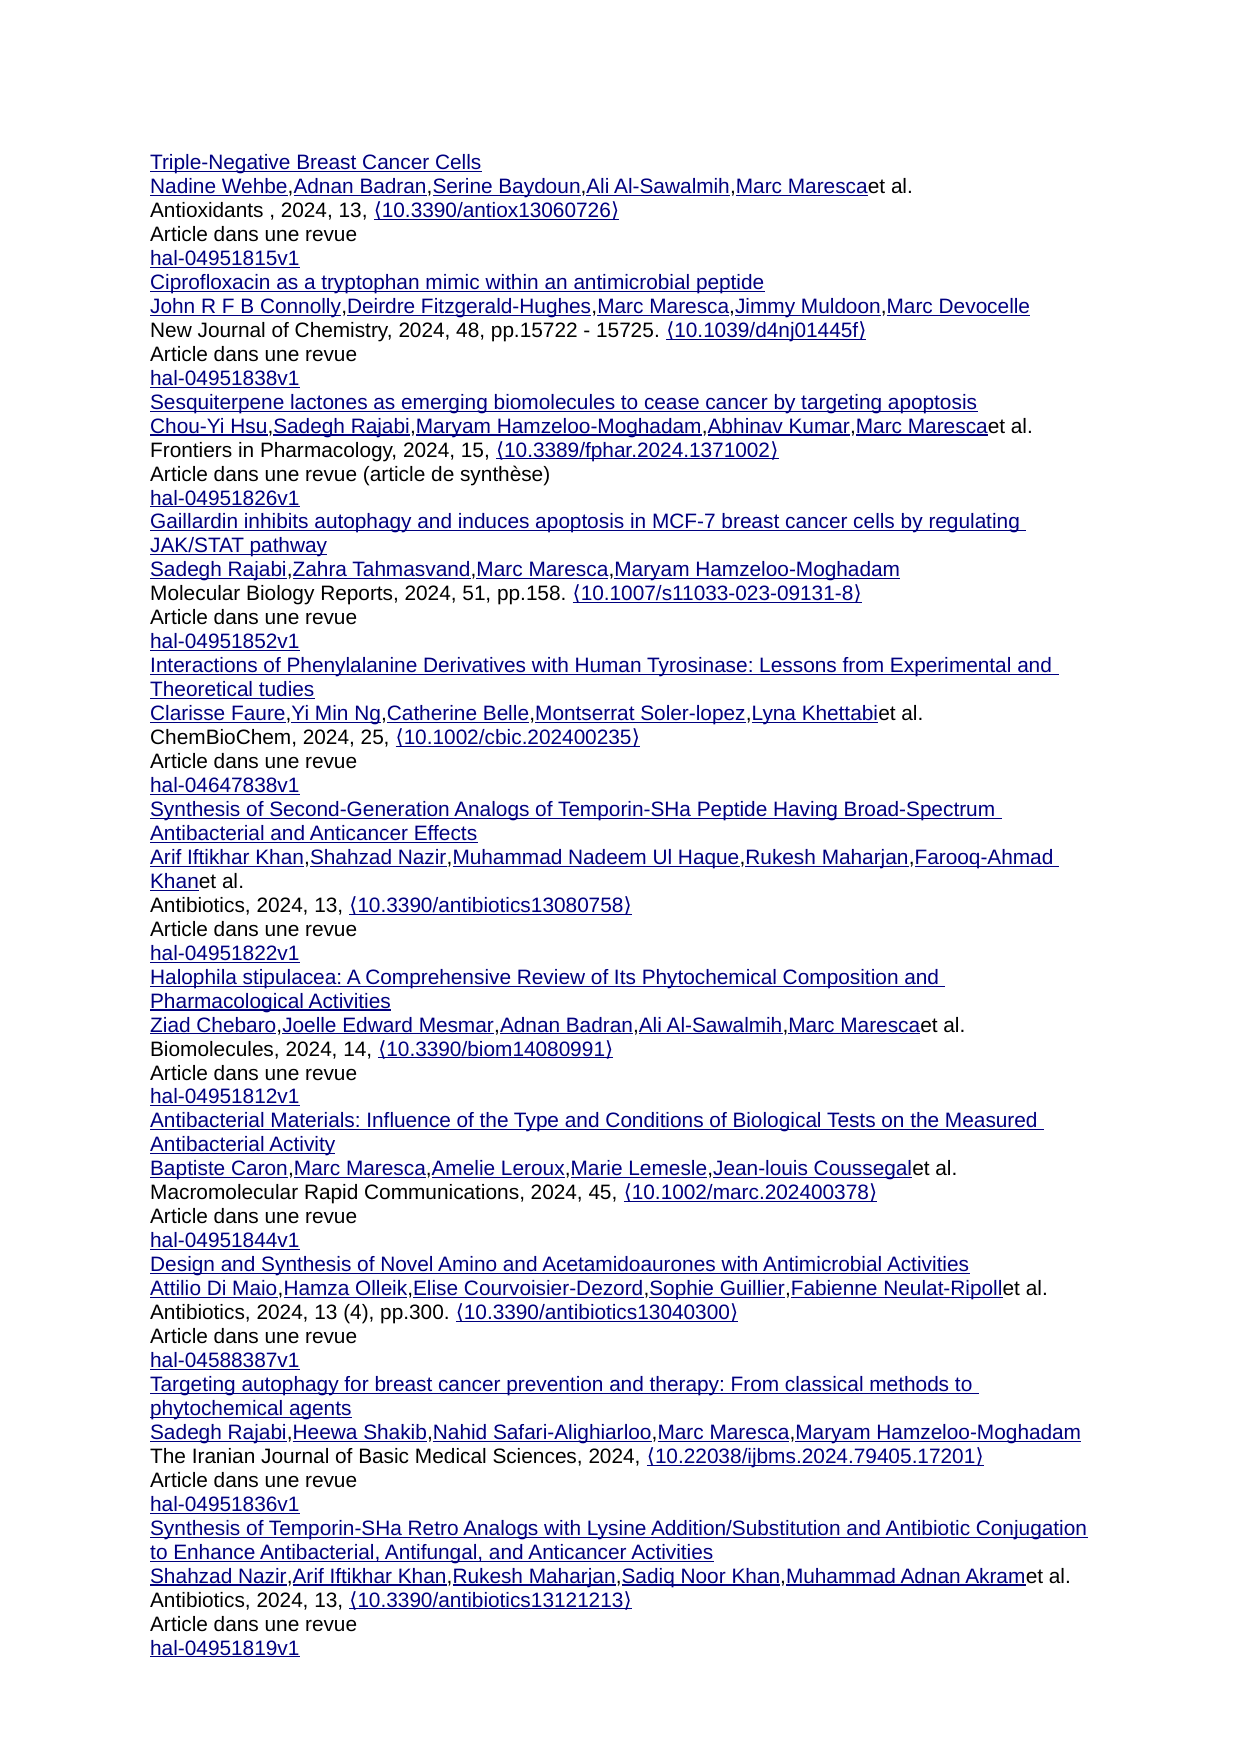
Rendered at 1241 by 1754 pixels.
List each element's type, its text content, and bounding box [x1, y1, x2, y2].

table_cell Targeting autophagy for breast cancer prevention and therapy: From classical methods to phytochemical agents Sadegh Rajabi,Heewa Shakib,Nahid Safari-Alighiarloo,Marc Maresca,Maryam Hamzeloo-Moghadam The Iranian Journal of Basic Medical Sciences, 2024, ⟨10.22038/ijbms.2024.79405.17201⟩ Article dans une revue hal-04951836v1 [150, 1372, 1090, 1516]
table_cell Synthesis of Temporin-SHa Retro Analogs with Lysine Addition/Substitution and Antibiotic Conjugation to Enhance Antibacterial, Antifungal, and Anticancer Activities Shahzad Nazir,Arif Iftikhar Khan,Rukesh Maharjan,Sadiq Noor Khan,Muhammad Adnan Akramet al. Antibiotics, 2024, 13, ⟨10.3390/antibiotics13121213⟩ Article dans une revue hal-04951819v1 [150, 1516, 1090, 1659]
table_cell Ciprofloxacin as a tryptophan mimic within an antimicrobial peptide John R F B Connolly,Deirdre Fitzgerald-Hughes,Marc Maresca,Jimmy Muldoon,Marc Devocelle New Journal of Chemistry, 2024, 48, pp.15722 - 15725. ⟨10.1039/d4nj01445f⟩ Article dans une revue hal-04951838v1 [150, 270, 1090, 389]
table_cell Interactions of Phenylalanine Derivatives with Human Tyrosinase: Lessons from Experimental and Theoretical tudies Clarisse Faure,Yi Min Ng,Catherine Belle,Montserrat Soler‐lopez,Lyna Khettabiet al. ChemBioChem, 2024, 25, ⟨10.1002/cbic.202400235⟩ Article dans une revue hal-04647838v1 [150, 653, 1090, 797]
table_cell Antibacterial Materials: Influence of the Type and Conditions of Biological Tests on the Measured Antibacterial Activity Baptiste Caron,Marc Maresca,Amelie Leroux,Marie Lemesle,Jean‐louis Coussegalet al. Macromolecular Rapid Communications, 2024, 45, ⟨10.1002/marc.202400378⟩ Article dans une revue hal-04951844v1 [150, 1108, 1090, 1252]
table_cell Triple-Negative Breast Cancer Cells Nadine Wehbe,Adnan Badran,Serine Baydoun,Ali Al-Sawalmih,Marc Marescaet al. Antioxidants , 2024, 13, ⟨10.3390/antiox13060726⟩ Article dans une revue hal-04951815v1 [150, 150, 1090, 270]
table_cell Halophila stipulacea: A Comprehensive Review of Its Phytochemical Composition and Pharmacological Activities Ziad Chebaro,Joelle Edward Mesmar,Adnan Badran,Ali Al-Sawalmih,Marc Marescaet al. Biomolecules, 2024, 14, ⟨10.3390/biom14080991⟩ Article dans une revue hal-04951812v1 [150, 965, 1090, 1108]
table_cell Design and Synthesis of Novel Amino and Acetamidoaurones with Antimicrobial Activities Attilio Di Maio,Hamza Olleik,Elise Courvoisier-Dezord,Sophie Guillier,Fabienne Neulat-Ripollet al. Antibiotics, 2024, 13 (4), pp.300. ⟨10.3390/antibiotics13040300⟩ Article dans une revue hal-04588387v1 [150, 1252, 1090, 1372]
table_cell Synthesis of Second-Generation Analogs of Temporin-SHa Peptide Having Broad-Spectrum Antibacterial and Anticancer Effects Arif Iftikhar Khan,Shahzad Nazir,Muhammad Nadeem Ul Haque,Rukesh Maharjan,Farooq-Ahmad Khanet al. Antibiotics, 2024, 13, ⟨10.3390/antibiotics13080758⟩ Article dans une revue hal-04951822v1 [150, 797, 1090, 964]
table_cell Sesquiterpene lactones as emerging biomolecules to cease cancer by targeting apoptosis Chou-Yi Hsu,Sadegh Rajabi,Maryam Hamzeloo-Moghadam,Abhinav Kumar,Marc Marescaet al. Frontiers in Pharmacology, 2024, 15, ⟨10.3389/fphar.2024.1371002⟩ Article dans une revue (article de synthèse) hal-04951826v1 [150, 390, 1090, 509]
table_cell Gaillardin inhibits autophagy and induces apoptosis in MCF-7 breast cancer cells by regulating JAK/STAT pathway Sadegh Rajabi,Zahra Tahmasvand,Marc Maresca,Maryam Hamzeloo-Moghadam Molecular Biology Reports, 2024, 51, pp.158. ⟨10.1007/s11033-023-09131-8⟩ Article dans une revue hal-04951852v1 [150, 509, 1090, 653]
